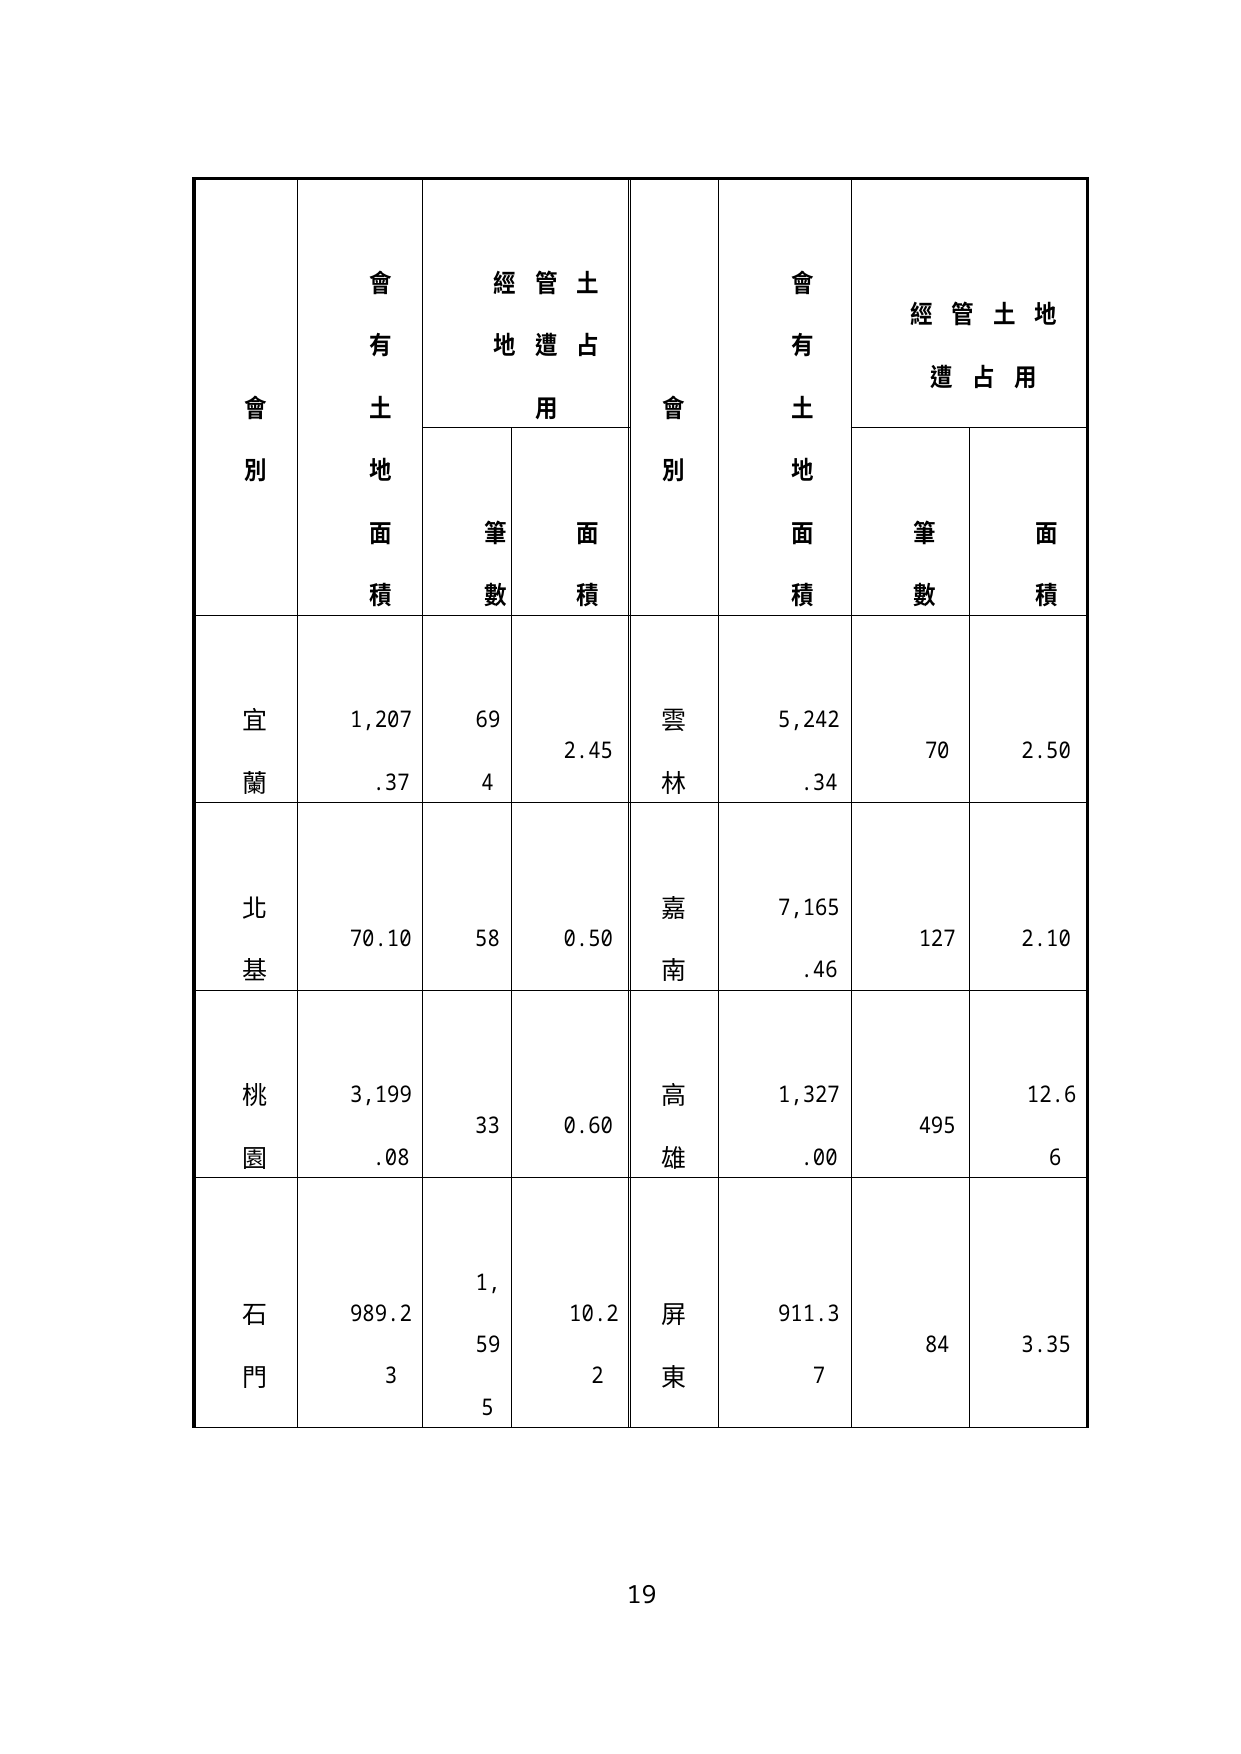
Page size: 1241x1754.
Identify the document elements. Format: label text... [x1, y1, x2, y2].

table_header 會別 [196, 180, 297, 615]
table_cell 0.60 [512, 991, 628, 1177]
table_cell 127 [852, 803, 969, 990]
table_cell 58 [423, 803, 511, 990]
table_header 經管土地遭占用 [852, 180, 1086, 427]
table_cell 694 [423, 616, 511, 802]
table_cell 雲林 [631, 616, 718, 802]
table_cell 面積 [512, 428, 628, 615]
table_cell 2.50 [970, 616, 1086, 802]
table_cell 2.10 [970, 803, 1086, 990]
table_cell 12.66 [970, 991, 1086, 1177]
table_cell 989.23 [298, 1178, 422, 1427]
table_cell 7,165.46 [719, 803, 851, 990]
table_cell 1,595 [423, 1178, 511, 1427]
table_cell 3,199.08 [298, 991, 422, 1177]
table_cell 高雄 [631, 991, 718, 1177]
table_cell 495 [852, 991, 969, 1177]
table_cell 911.37 [719, 1178, 851, 1427]
table_cell 1,207.37 [298, 616, 422, 802]
table_cell 北基 [196, 803, 297, 990]
table_cell 筆數 [423, 428, 511, 615]
table_cell 面積 [970, 428, 1086, 615]
table_header 會別 [631, 180, 718, 615]
table_cell 3.35 [970, 1178, 1086, 1427]
table_cell 1,327.00 [719, 991, 851, 1177]
table_cell 屏東 [631, 1178, 718, 1427]
table_header 經管土地遭占用 [423, 180, 628, 427]
table_cell 石門 [196, 1178, 297, 1427]
table_cell 84 [852, 1178, 969, 1427]
table_header 會有土地 面積 [719, 180, 851, 615]
table_cell 70 [852, 616, 969, 802]
table_cell 嘉南 [631, 803, 718, 990]
table_cell 5,242.34 [719, 616, 851, 802]
table_cell 70.10 [298, 803, 422, 990]
table_cell 桃園 [196, 991, 297, 1177]
table_cell 0.50 [512, 803, 628, 990]
table_header 會有土地 面積 [298, 180, 422, 615]
table_cell 2.45 [512, 616, 628, 802]
table_cell 10.22 [512, 1178, 628, 1427]
table_cell 33 [423, 991, 511, 1177]
table_cell 筆數 [852, 428, 969, 615]
table_cell 宜蘭 [196, 616, 297, 802]
